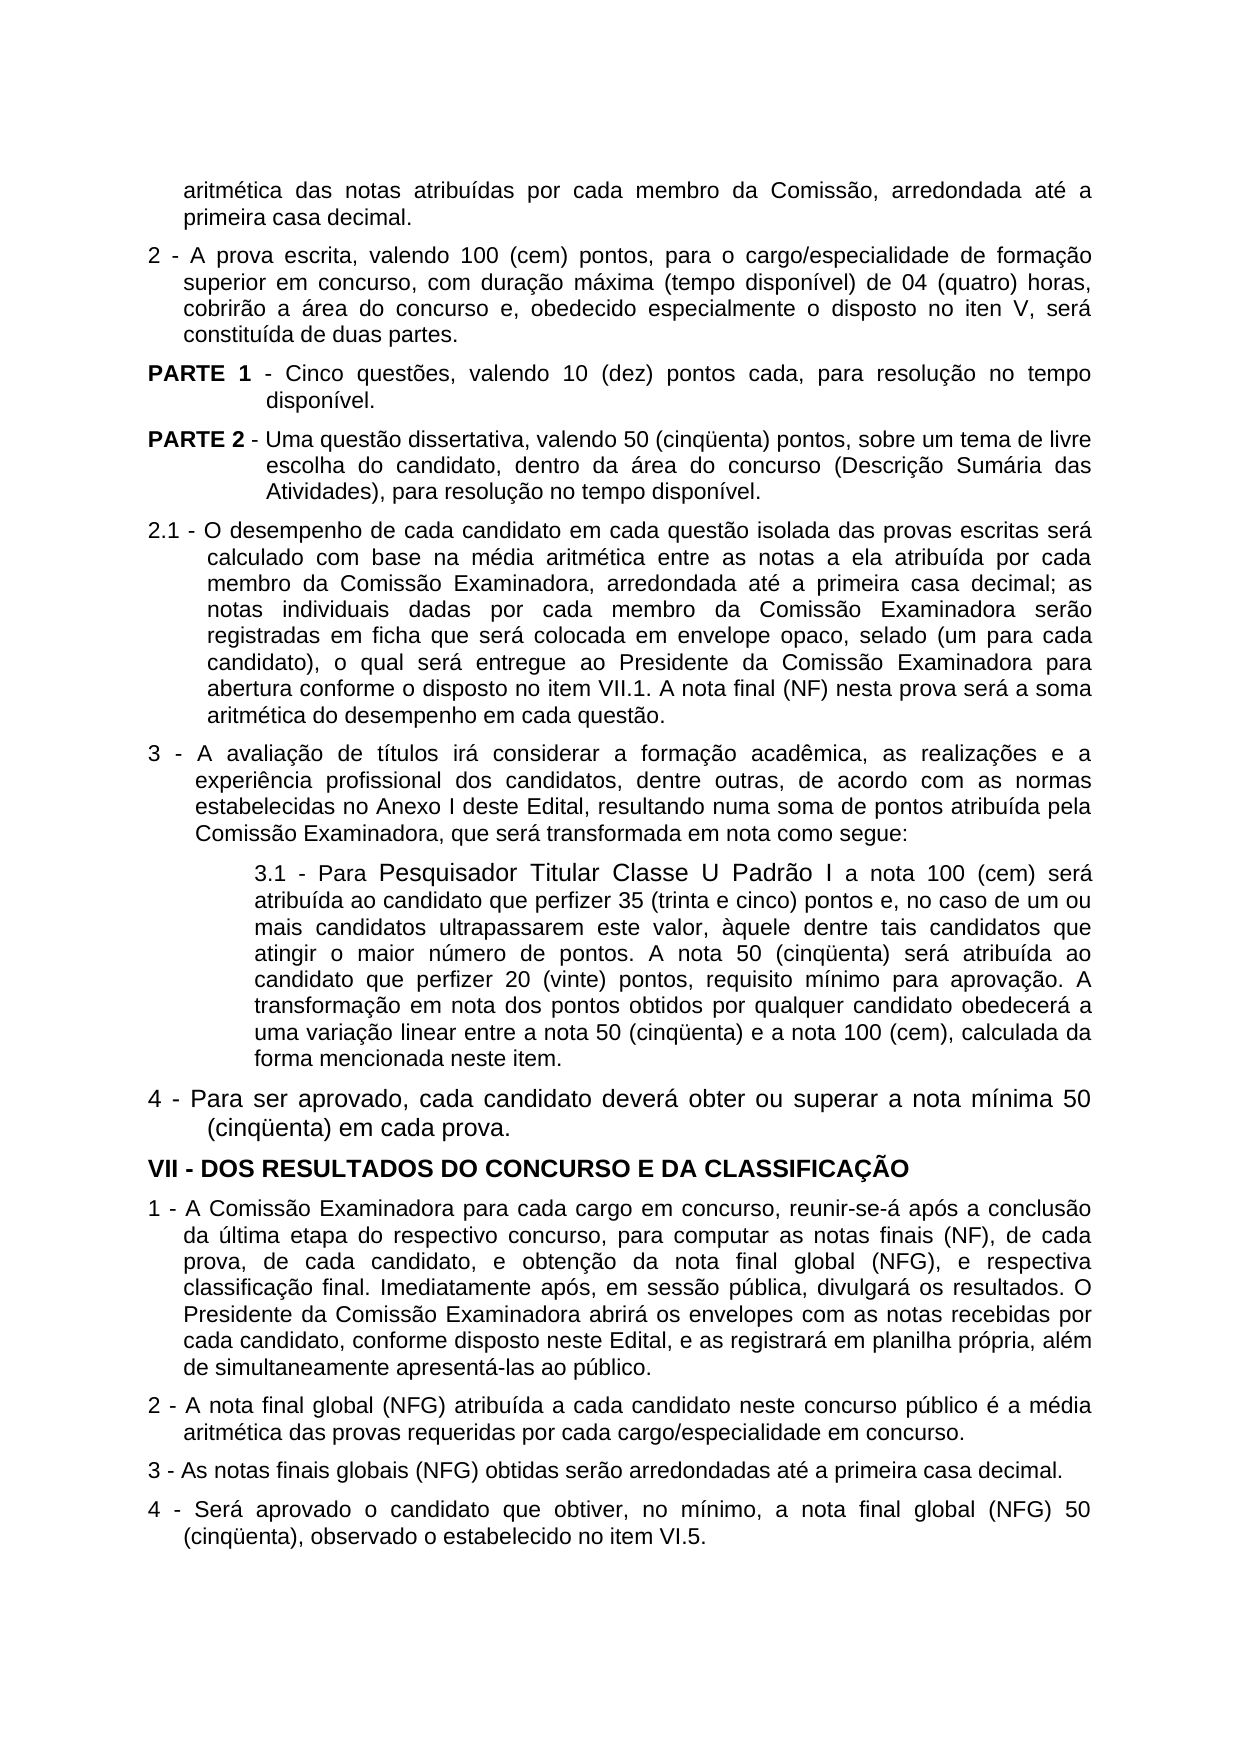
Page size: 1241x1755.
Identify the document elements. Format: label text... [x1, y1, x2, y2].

text 4 - Para ser aprovado, cada candidato deverá obter ou superar a nota mínima 50 (cinqüenta) em cada prova. [148, 1084, 1093, 1142]
text PARTE 1 - Cinco questões, valendo 10 (dez) pontos cada, para resolução no tempo disponível. [148, 360, 1093, 413]
text 2.1 - O desempenho de cada candidato em cada questão isolada das provas escritas será calculado com base na média aritmética entre as notas a ela atribuída por cada membro da Comissão Examinadora, arredondada até a primeira casa decimal; as notas individuais dadas por cada membro da Comissão Examinadora serão registradas em ficha que será colocada em envelope opaco, selado (um para cada candidato), o qual será entregue ao Presidente da Comissão Examinadora para abertura conforme o disposto no item VII.1. A nota final (NF) nesta prova será a soma aritmética do desempenho em cada questão. [148, 517, 1093, 728]
text 2 - A prova escrita, valendo 100 (cem) pontos, para o cargo/especialidade de formação superior em concurso, com duração máxima (tempo disponível) de 04 (quatro) horas, cobrirão a área do concurso e, obedecido especialmente o disposto no iten V, será constituída de duas partes. [148, 242, 1093, 348]
text 3 - As notas finais globais (NFG) obtidas serão arredondadas até a primeira casa decimal. [148, 1457, 1093, 1484]
text aritmética das notas atribuídas por cada membro da Comissão, arredondada até a primeira casa decimal. [148, 177, 1093, 230]
text PARTE 2 - Uma questão dissertativa, valendo 50 (cinqüenta) pontos, sobre um tema de livre escolha do candidato, dentro da área do concurso (Descrição Sumária das Atividades), para resolução no tempo disponível. [148, 426, 1093, 504]
text 3 - A avaliação de títulos irá considerar a formação acadêmica, as realizações e a experiência profissional dos candidatos, dentre outras, de acordo com as normas estabelecidas no Anexo I deste Edital, resultando numa soma de pontos atribuída pela Comissão Examinadora, que será transformada em nota como segue: [148, 740, 1093, 846]
text 4 - Será aprovado o candidato que obtiver, no mínimo, a nota final global (NFG) 50 (cinqüenta), observado o estabelecido no item VI.5. [148, 1496, 1093, 1549]
text 1 - A Comissão Examinadora para cada cargo em concurso, reunir-se-á após a conclusão da última etapa do respectivo concurso, para computar as notas finais (NF), de cada prova, de cada candidato, e obtenção da nota final global (NFG), e respectiva classificação final. Imediatamente após, em sessão pública, divulgará os resultados. O Presidente da Comissão Examinadora abrirá os envelopes com as notas recebidas por cada candidato, conforme disposto neste Edital, e as registrará em planilha própria, além de simultaneamente apresentá-las ao público. [148, 1195, 1093, 1380]
text VII - DOS RESULTADOS DO CONCURSO E DA CLASSIFICAÇÃO [148, 1154, 1093, 1183]
text 3.1 - Para Pesquisador Titular Classe U Padrão I a nota 100 (cem) será atribuída ao candidato que perfizer 35 (trinta e cinco) pontos e, no caso de um ou mais candidatos ultrapassarem este valor, àquele dentre tais candidatos que atingir o maior número de pontos. A nota 50 (cinqüenta) será atribuída ao candidato que perfizer 20 (vinte) pontos, requisito mínimo para aprovação. A transformação em nota dos pontos obtidos por qualquer candidato obedecerá a uma variação linear entre a nota 50 (cinqüenta) e a nota 100 (cem), calculada da forma mencionada neste item. [254, 858, 1093, 1072]
text 2 - A nota final global (NFG) atribuída a cada candidato neste concurso público é a média aritmética das provas requeridas por cada cargo/especialidade em concurso. [148, 1392, 1093, 1445]
